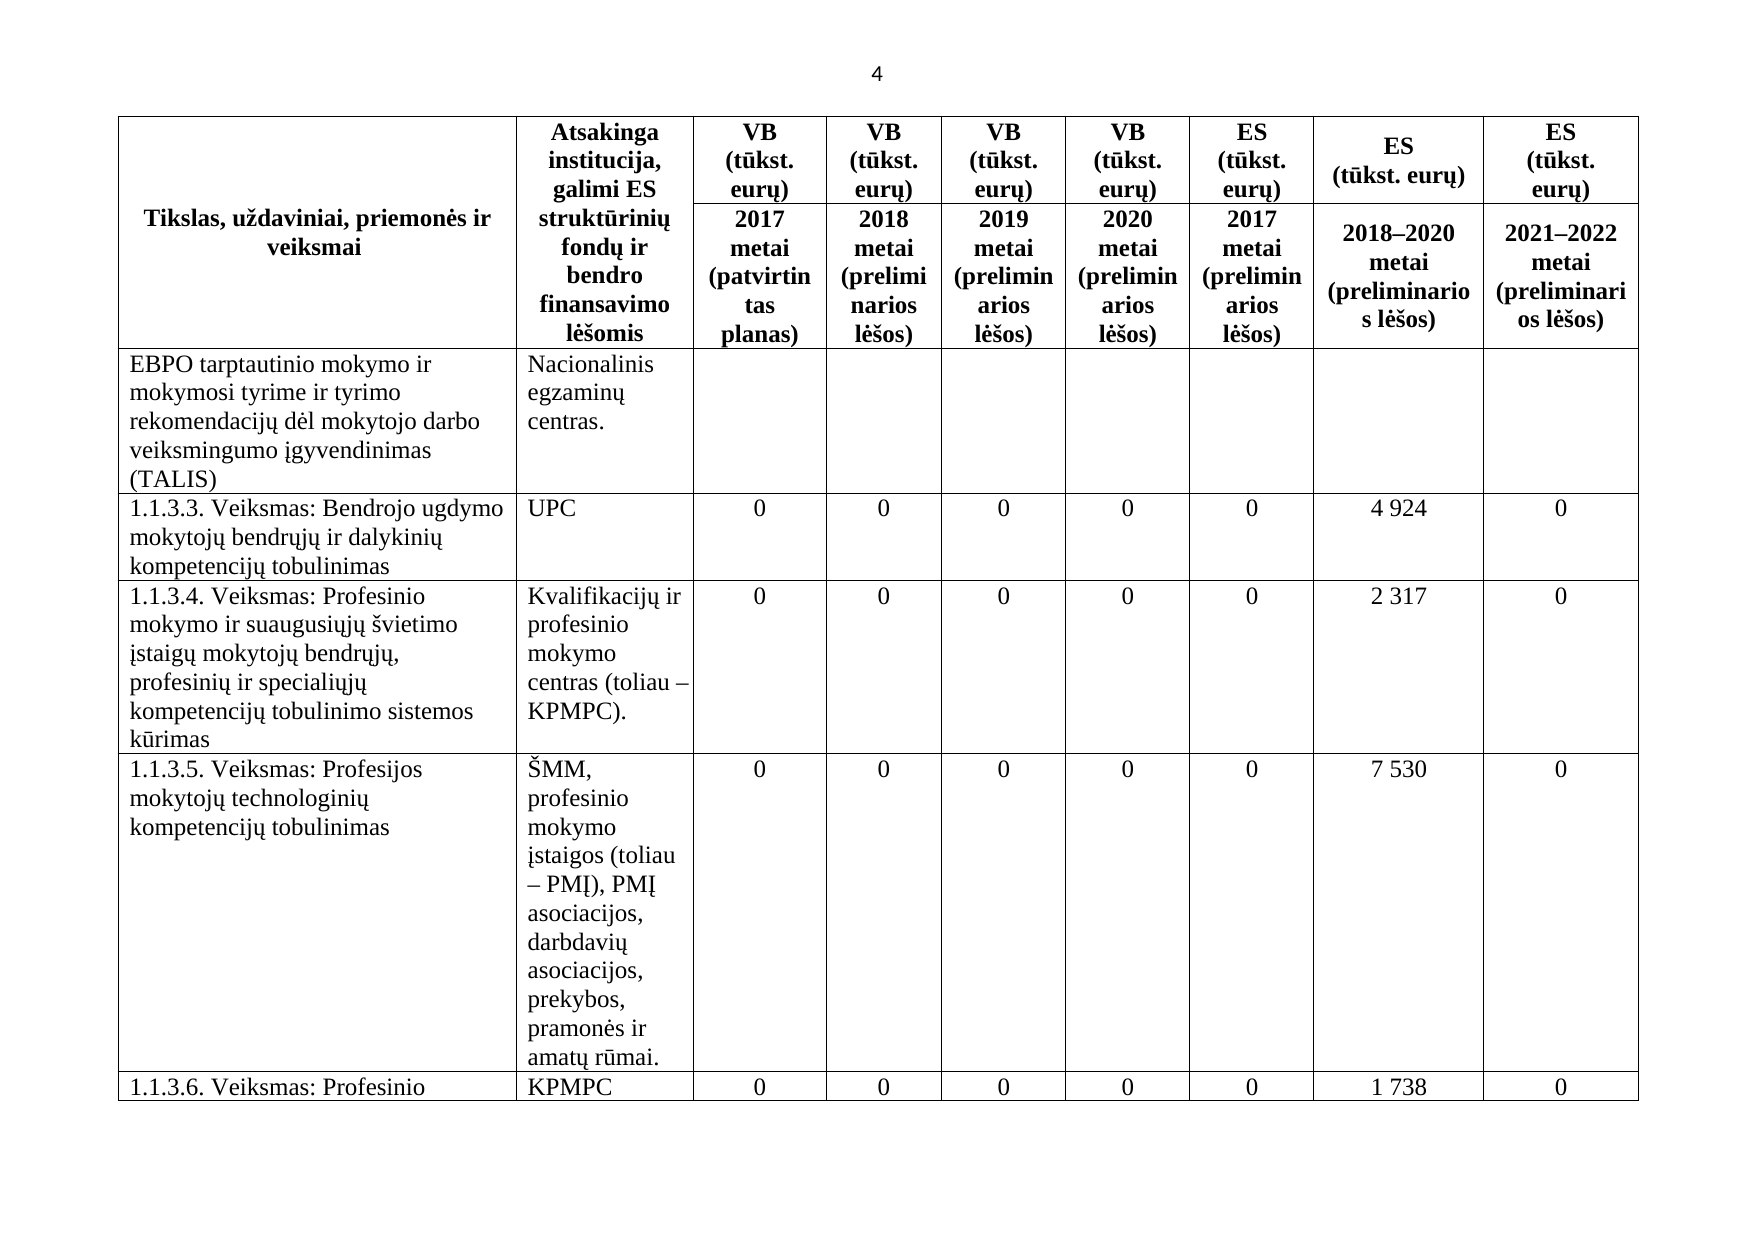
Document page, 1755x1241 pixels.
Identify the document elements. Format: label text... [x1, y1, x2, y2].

table_cell 0 [942, 581, 1065, 753]
table_cell 0 [694, 581, 826, 753]
table_cell 2017 metai (patvirtintas planas) [694, 204, 826, 348]
table_cell 0 [1190, 1072, 1313, 1100]
table_cell [1314, 349, 1483, 492]
table_header ES (tūkst. eurų) [1484, 117, 1638, 203]
table_cell 0 [1484, 1072, 1638, 1100]
table_cell 0 [1066, 494, 1189, 580]
table_cell [1484, 349, 1638, 492]
table_cell Kvalifikacijų ir profesinio mokymo centras (toliau – KPMPC). [517, 581, 693, 753]
table_cell 0 [827, 494, 941, 580]
table_cell 1.1.3.4. Veiksmas: Profesinio mokymo ir suaugusiųjų švietimo įstaigų mokytojų bendrųjų, profesinių ir specialiųjų kompetencijų tobulinimo sistemos kūrimas [119, 581, 516, 753]
table_cell 0 [942, 494, 1065, 580]
table_cell 0 [942, 1072, 1065, 1100]
table_cell 2 317 [1314, 581, 1483, 753]
table_cell 7 530 [1314, 754, 1483, 1071]
table_header VB (tūkst. eurų) [942, 117, 1065, 203]
table_cell 4 924 [1314, 494, 1483, 580]
table_cell [827, 349, 941, 492]
table_header ES (tūkst. eurų) [1314, 117, 1483, 203]
table_cell 0 [1066, 754, 1189, 1071]
table_cell 2020 metai (preliminarios lėšos) [1066, 204, 1189, 348]
table_cell 0 [1484, 754, 1638, 1071]
table_cell [942, 349, 1065, 492]
table_cell ŠMM, Nacionalinis egzaminų centras. [517, 349, 693, 492]
table_cell [1190, 349, 1313, 492]
table_cell 0 [694, 494, 826, 580]
table_cell 1.1.3.5. Veiksmas: Profesijos mokytojų technologinių kompetencijų tobulinimas [119, 754, 516, 1071]
table_cell 0 [827, 754, 941, 1071]
table_cell 0 [827, 581, 941, 753]
table_cell 0 [1190, 581, 1313, 753]
table_cell 0 [1484, 581, 1638, 753]
table_header VB (tūkst. eurų) [827, 117, 941, 203]
table_cell 1.1.3.3. Veiksmas: Bendrojo ugdymo mokytojų bendrųjų ir dalykinių kompetencijų tobulinimas [119, 494, 516, 580]
table_cell 0 [694, 1072, 826, 1100]
table_header Atsakinga institucija, galimi ES struktūrinių fondų ir bendro finansavimo lėšomis finansuojamų projektų vykdytojai [517, 117, 693, 348]
table_header Tikslas, uždaviniai, priemonės ir veiksmai [119, 117, 516, 348]
table_cell 2017 metai (preliminarios lėšos) [1190, 204, 1313, 348]
table_cell 0 [1484, 494, 1638, 580]
table_cell 2021–2022 metai (preliminarios lėšos) [1484, 204, 1638, 348]
table_cell 0 [1066, 1072, 1189, 1100]
table_header VB (tūkst. eurų) [694, 117, 826, 203]
table_cell 0 [827, 1072, 941, 1100]
table_cell [1066, 349, 1189, 492]
table_cell ŠMM, profesinio mokymo įstaigos (toliau – PMĮ), PMĮ asociacijos, darbdavių asociacijos, prekybos, pramonės ir amatų rūmai. [517, 754, 693, 1071]
table_cell 2018 metai (preliminarios lėšos) [827, 204, 941, 348]
table_cell 0 [1190, 754, 1313, 1071]
table_cell KPMPC [517, 1072, 693, 1100]
table_cell 2018–2020 metai (preliminarios lėšos) [1314, 204, 1483, 348]
table_cell 2019 metai (preliminarios lėšos) [942, 204, 1065, 348]
table_cell 0 [694, 754, 826, 1071]
table_cell UPC [517, 494, 693, 580]
table_cell 0 [1066, 581, 1189, 753]
table_cell 0 [1190, 494, 1313, 580]
table_cell [694, 349, 826, 492]
table_cell EBPO tarptautinio mokymo ir mokymosi tyrime ir tyrimo rekomendacijų dėl mokytojo darbo veiksmingumo įgyvendinimas (TALIS) [119, 349, 516, 492]
table_cell 1 738 [1314, 1072, 1483, 1100]
table_header ES (tūkst. eurų) [1190, 117, 1313, 203]
table_header VB (tūkst. eurų) [1066, 117, 1189, 203]
table_cell 0 [942, 754, 1065, 1071]
table_cell 1.1.3.6. Veiksmas: Profesinio [119, 1072, 516, 1100]
